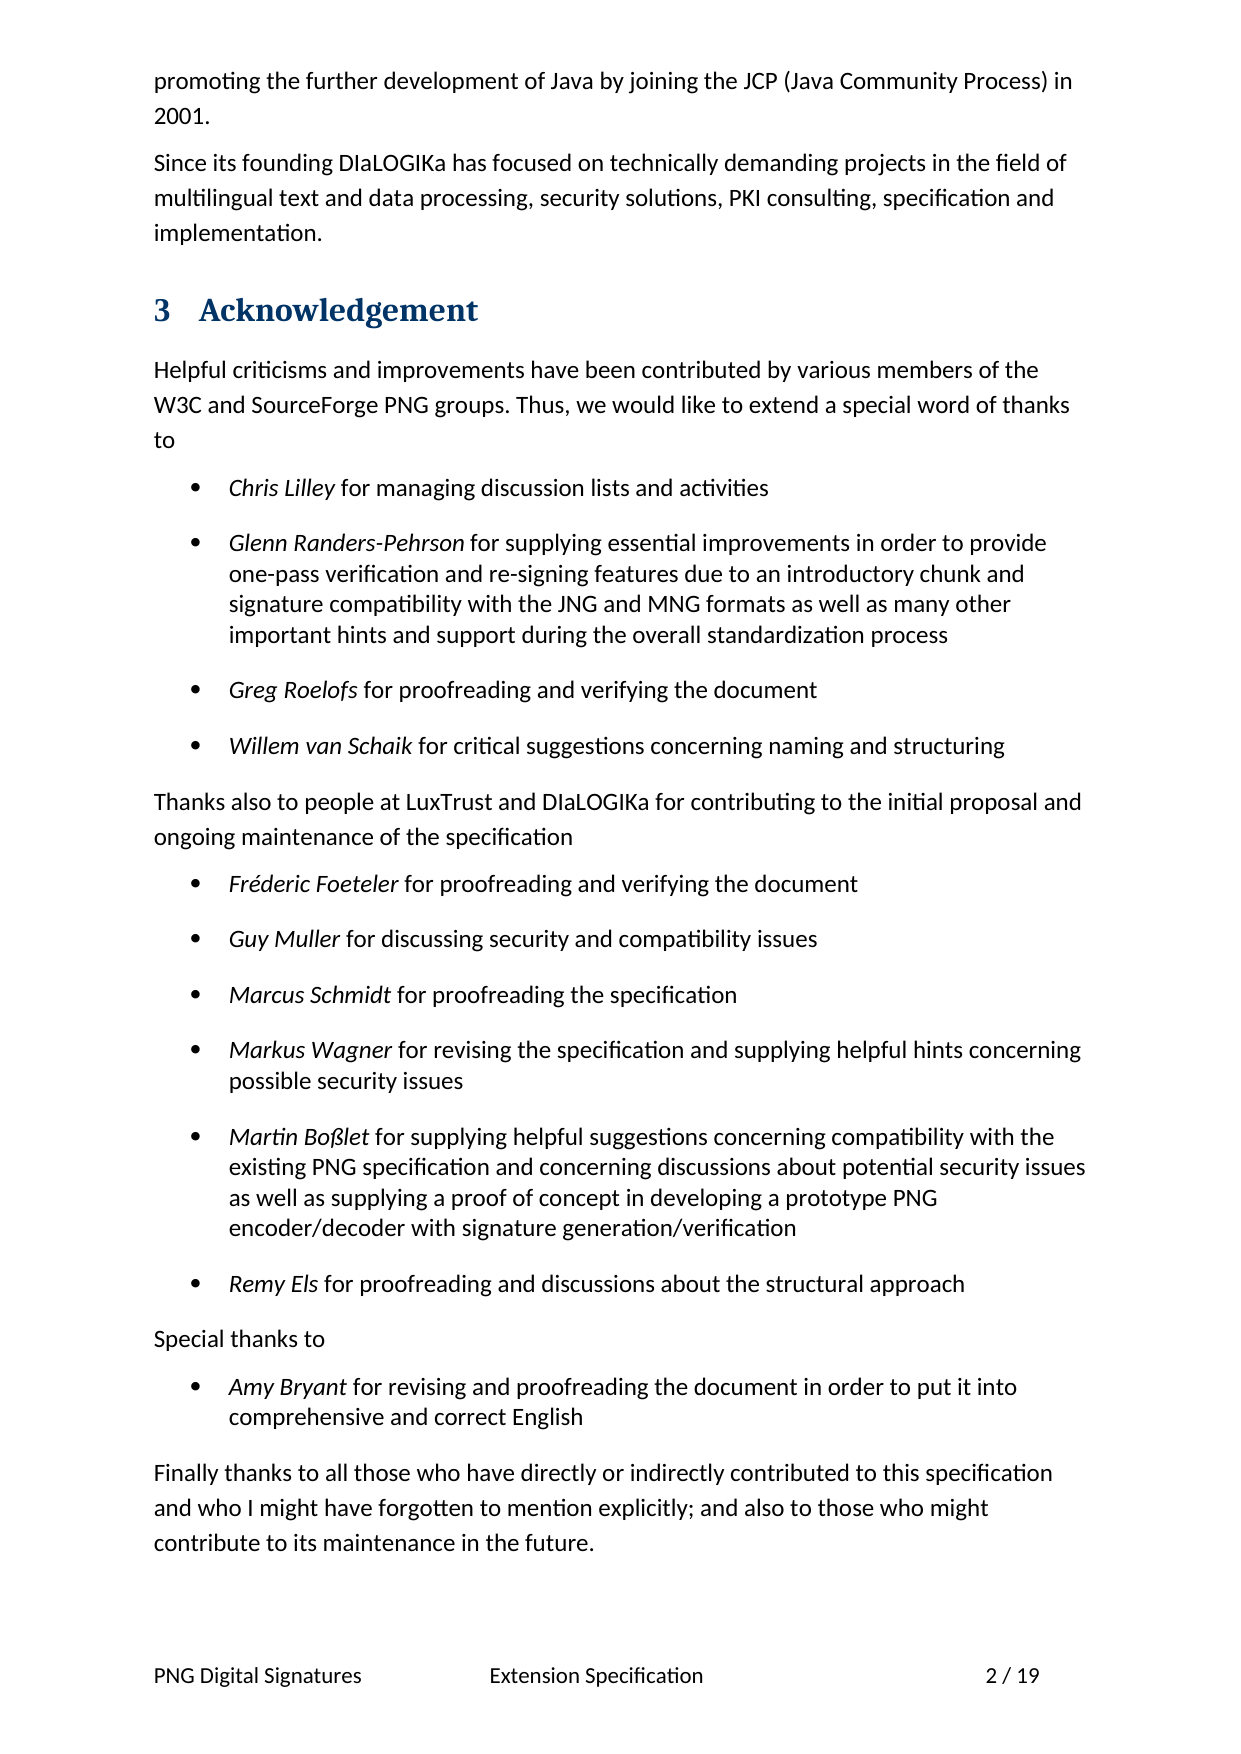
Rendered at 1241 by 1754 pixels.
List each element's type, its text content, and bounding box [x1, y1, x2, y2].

list Remy Els for proofreading and discussions about the structural approach [191, 1268, 1087, 1298]
text Thanks also to people at LuxTrust and DIaLOGIKa for contributing to the initial proposal and ongoing maintenance of the specification [153, 786, 1087, 851]
text Since its founding DIaLOGIKa has focused on technically demanding projects in the field of multilingual text and data processing, security solutions, PKI consulting, specification and implementation. [153, 147, 1087, 248]
text Special thanks to [153, 1323, 1087, 1354]
text promoting the further development of Java by joining the JCP (Java Community Process) in 2001. [153, 65, 1087, 131]
text Helpful criticisms and improvements have been contributed by various members of the W3C and SourceForge PNG groups. Thus, we would like to extend a special word of thanks to [153, 354, 1087, 455]
list Fréderic Foeteler for proofreading and verifying the document [191, 868, 1087, 899]
list Amy Bryant for revising and proofreading the document in order to put it into comprehensive and correct English [191, 1371, 1087, 1432]
list Greg Roelofs for proofreading and verifying the document [191, 674, 1087, 705]
list Marcus Schmidt for proofreading the specification [191, 979, 1087, 1010]
text Finally thanks to all those who have directly or indirectly contributed to this specification and who I might have forgotten to mention explicitly; and also to those who might contribute to its maintenance in the future. [153, 1457, 1087, 1557]
list Chris Lilley for managing discussion lists and activities [191, 472, 1087, 502]
list Guy Muller for discussing security and compatibility issues [191, 924, 1087, 954]
list Markus Wagner for revising the specification and supplying helpful hints concerning possible security issues [191, 1035, 1087, 1096]
list Martin Boßlet for supplying helpful suggestions concerning compatibility with the existing PNG specification and concerning discussions about potential security issues as well as supplying a proof of concept in developing a prototype PNG encoder/decoder with signature generation/verification [191, 1121, 1087, 1243]
list Glenn Randers-Pehrson for supplying essential improvements in order to provide one-pass verification and re-signing features due to an introductory chunk and signature compatibility with the JNG and MNG formats as well as many other important hints and support during the overall standardization process [191, 527, 1087, 649]
list Willem van Schaik for critical suggestions concerning naming and structuring [191, 730, 1087, 761]
subtitle Acknowledgement [153, 290, 1087, 329]
